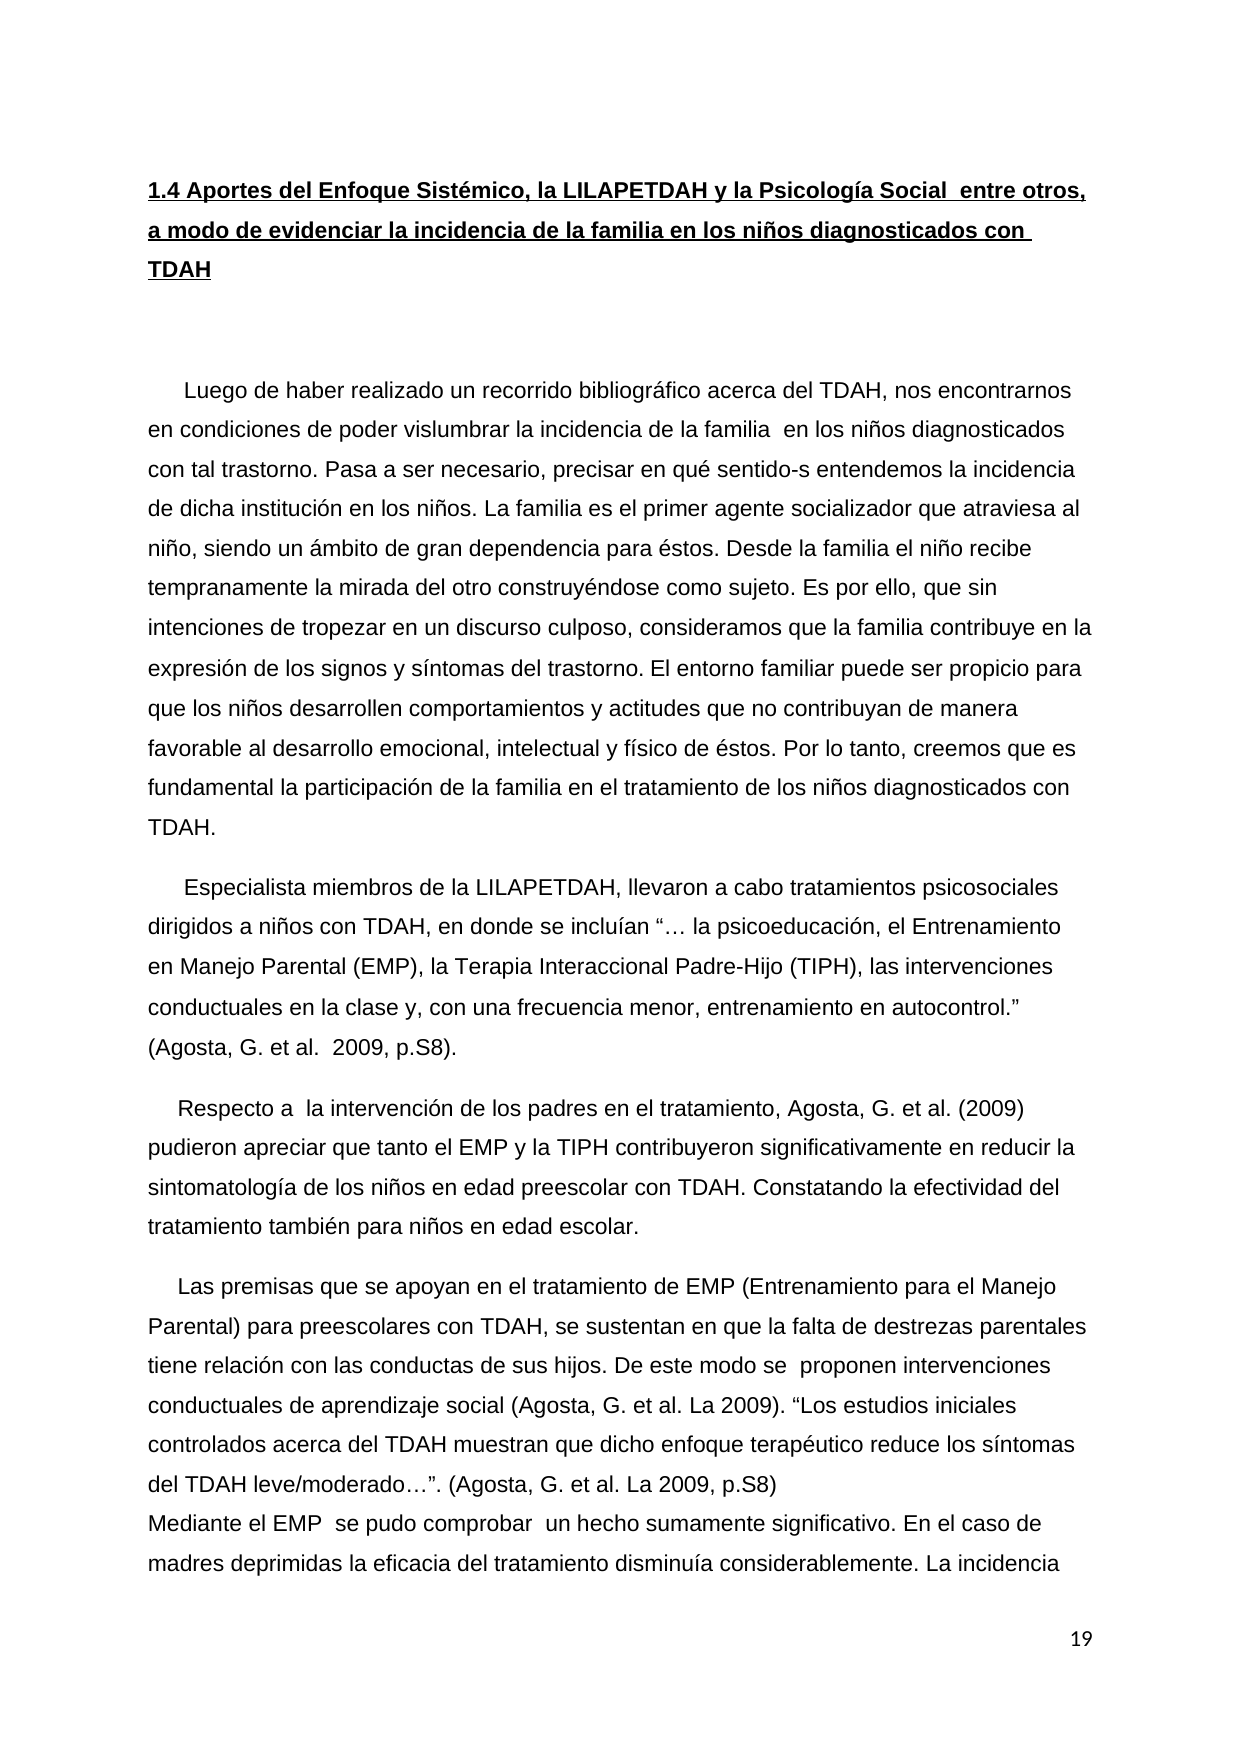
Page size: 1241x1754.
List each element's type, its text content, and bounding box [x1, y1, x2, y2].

text Especialista miembros de la LILAPETDAH, llevaron a cabo tratamientos psicosociales dirigidos a niños con TDAH, en donde se incluían “… la psicoeducación, el Entrenamiento en Manejo Parental (EMP), la Terapia Interaccional Padre-Hijo (TIPH), las intervenciones conductuales en la clase y, con una frecuencia menor, entrenamiento en autocontrol.” (Agosta, G. et al. 2009, p.S8). [148, 874, 1092, 1061]
text Luego de haber realizado un recorrido bibliográfico acerca del TDAH, nos encontrarnos en condiciones de poder vislumbrar la incidencia de la familia en los niños diagnosticados con tal trastorno. Pasa a ser necesario, precisar en qué sentido-s entendemos la incidencia de dicha institución en los niños. La familia es el primer agente socializador que atraviesa al niño, siendo un ámbito de gran dependencia para éstos. Desde la familia el niño recibe tempranamente la mirada del otro construyéndose como sujeto. Es por ello, que sin intenciones de tropezar en un discurso culposo, consideramos que la familia contribuye en la expresión de los signos y síntomas del trastorno. El entorno familiar puede ser propicio para que los niños desarrollen comportamientos y actitudes que no contribuyan de manera favorable al desarrollo emocional, intelectual y físico de éstos. Por lo tanto, creemos que es fundamental la participación de la familia en el tratamiento de los niños diagnosticados con TDAH. [148, 377, 1092, 840]
text Respecto a la intervención de los padres en el tratamiento, Agosta, G. et al. (2009) pudieron apreciar que tanto el EMP y la TIPH contribuyeron significativamente en reducir la sintomatología de los niños en edad preescolar con TDAH. Constatando la efectividad del tratamiento también para niños en edad escolar. [148, 1094, 1092, 1239]
text 1.4 Aportes del Enfoque Sistémico, la LILAPETDAH y la Psicología Social entre otros, a modo de evidenciar la incidencia de la familia en los niños diagnosticados con TDAH [148, 177, 1092, 282]
text Las premisas que se apoyan en el tratamiento de EMP (Entrenamiento para el Manejo Parental) para preescolares con TDAH, se sustentan en que la falta de destrezas parentales tiene relación con las conductas de sus hijos. De este modo se proponen intervenciones conductuales de aprendizaje social (Agosta, G. et al. La 2009). “Los estudios iniciales controlados acerca del TDAH muestran que dicho enfoque terapéutico reduce los síntomas del TDAH leve/moderado…”. (Agosta, G. et al. La 2009, p.S8) Mediante el EMP se pudo comprobar un hecho sumamente significativo. En el caso de madres deprimidas la eficacia del tratamiento disminuía considerablemente. La incidencia [148, 1273, 1092, 1576]
